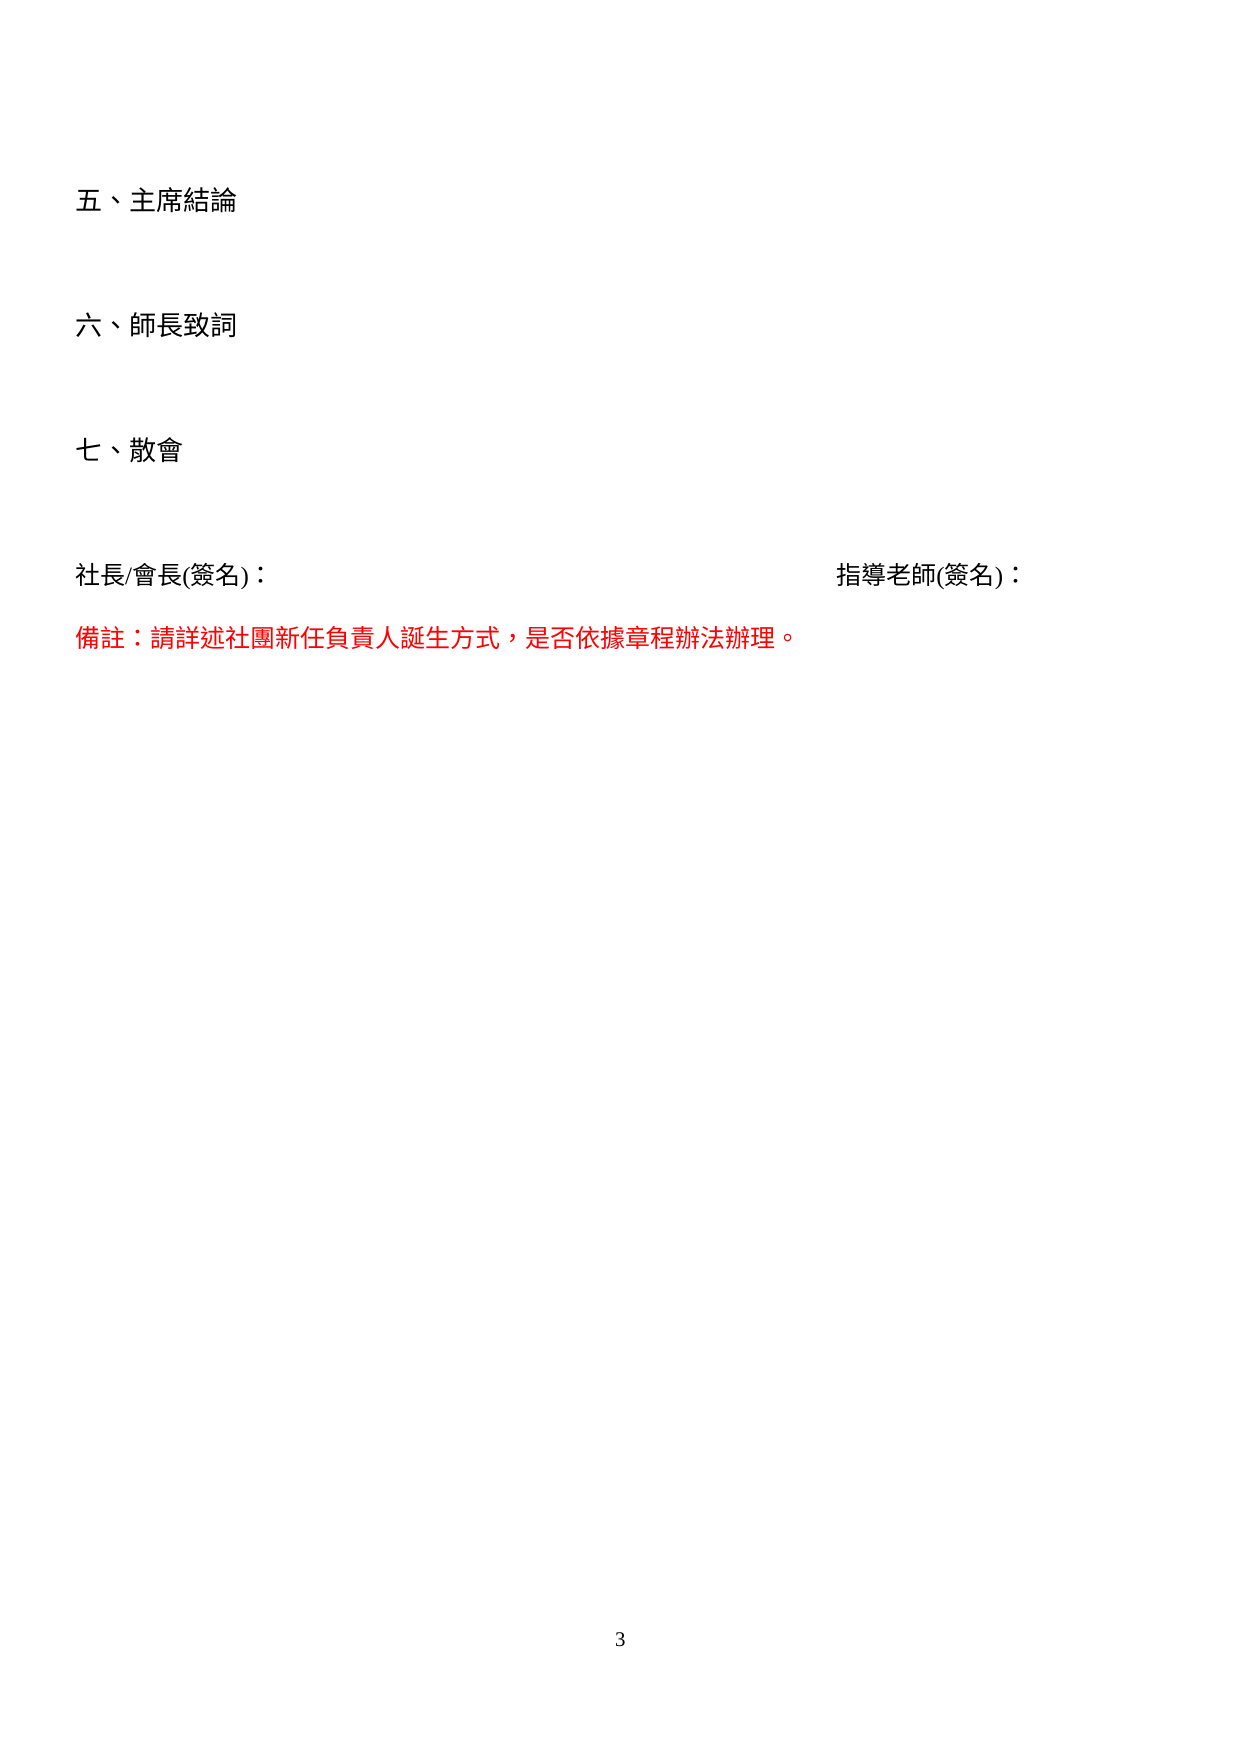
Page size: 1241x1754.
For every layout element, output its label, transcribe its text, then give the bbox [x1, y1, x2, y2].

text 七、散會 [75, 407, 1165, 469]
text 社長/會長(簽名)： 指導老師(簽名)： [75, 532, 1165, 594]
text 備註：請詳述社團新任負責人誕生方式，是否依據章程辦法辦理。 [75, 594, 1165, 657]
text 六、師長致詞 [75, 282, 1165, 344]
text 五、主席結論 [75, 157, 1165, 219]
